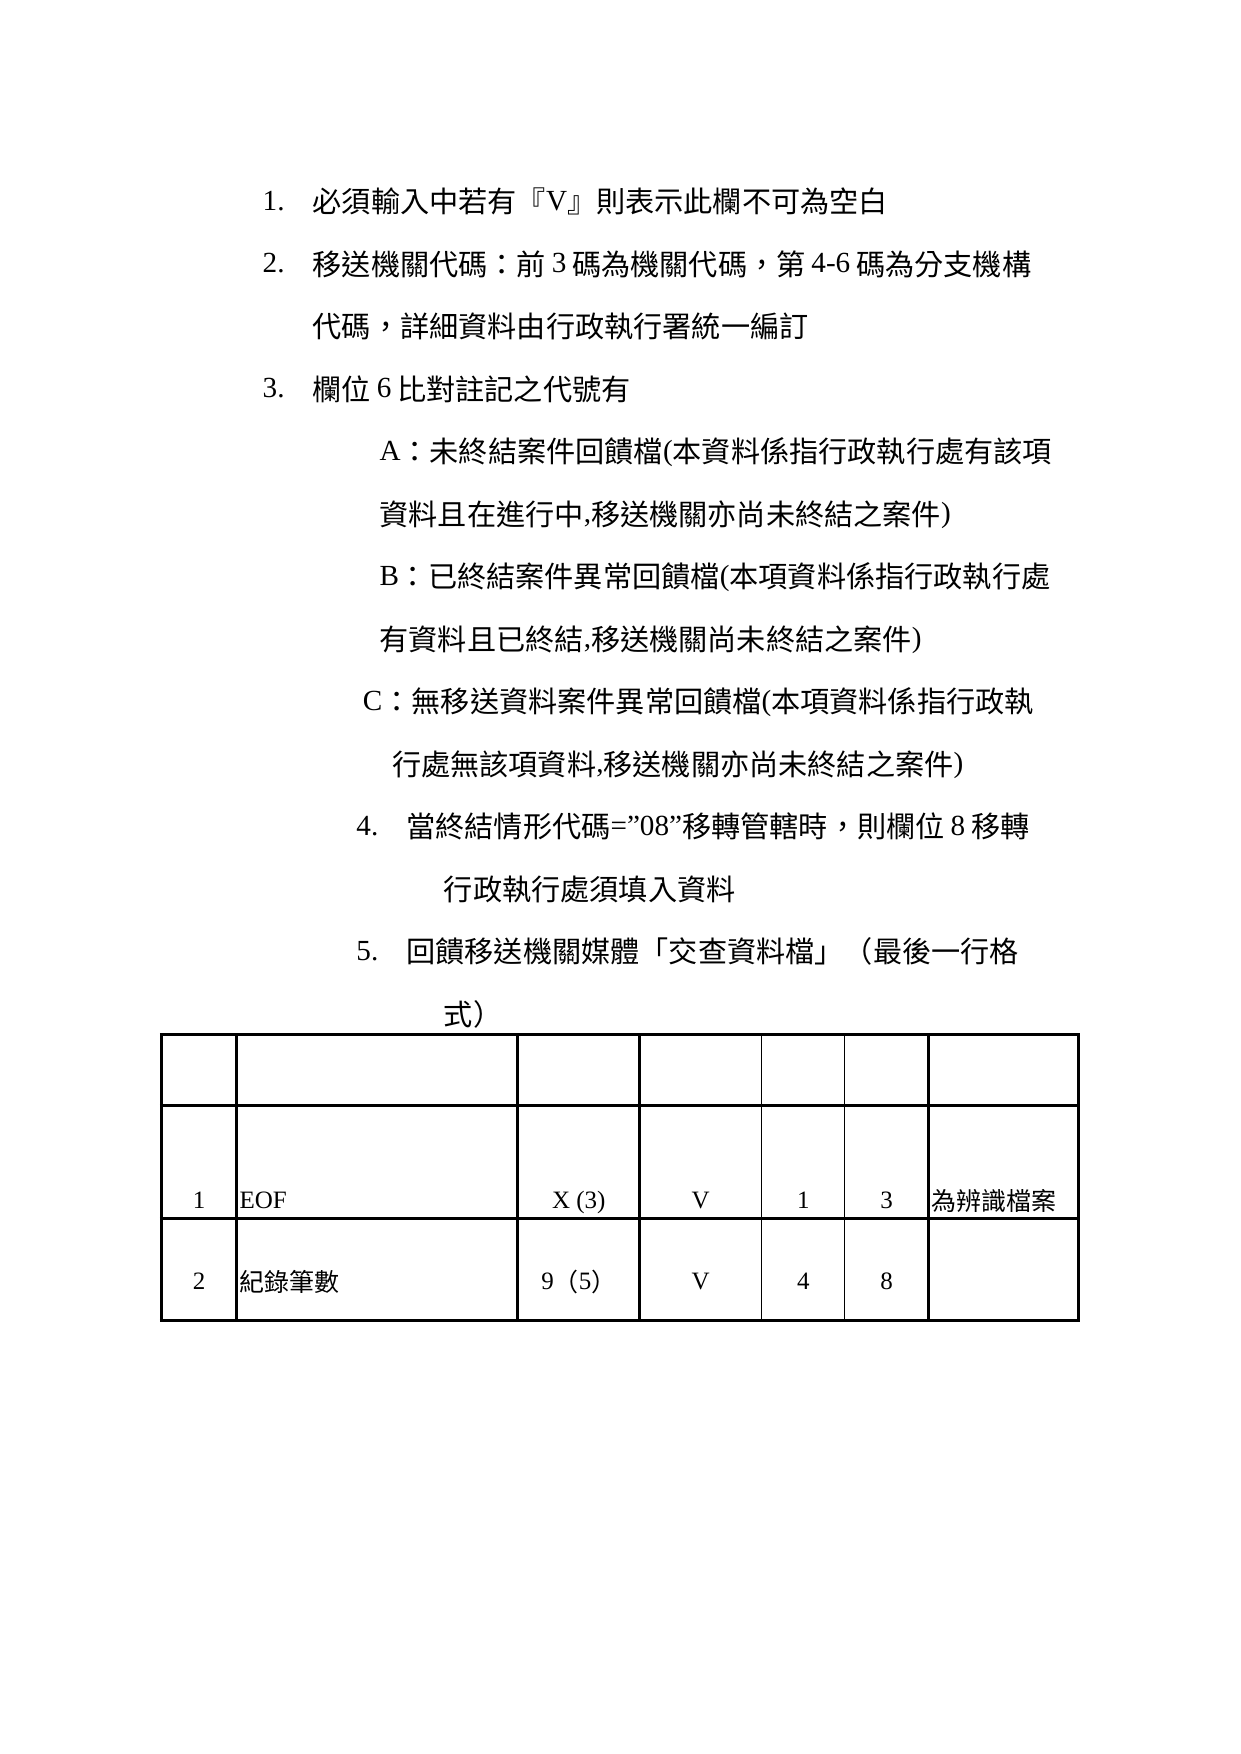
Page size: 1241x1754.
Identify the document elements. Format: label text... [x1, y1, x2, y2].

table_cell V [641, 1220, 761, 1319]
table_header 欄位名稱 [238, 1036, 516, 1103]
table_cell 2 [163, 1220, 235, 1319]
list 移送機關代碼：前3碼為機關代碼，第4-6碼為分支機構代碼，詳細資料由行政執行署統一編訂 [262, 221, 1053, 346]
table_cell 3 [845, 1107, 927, 1217]
table_cell 紀錄筆數 [238, 1220, 516, 1319]
table_cell 1 [163, 1107, 235, 1217]
table_header 必須 輸入 [641, 1036, 761, 1103]
list 必須輸入中若有『V』則表示此欄不可為空白 [262, 158, 1053, 221]
list 欄位6比對註記之代號有 [262, 346, 1053, 408]
text A：未終結案件回饋檔(本資料係指行政執行處有該項資料且在進行中,移送機關亦尚未終結之案件) B：已終結案件異常回饋檔(本項資料係指行政執行處有資料且已終結,移送機關尚未終結之案件) [379, 408, 1053, 658]
table_cell X (3) [519, 1107, 638, 1217]
table_cell 4 [762, 1220, 844, 1319]
table_cell 為辨識檔案結尾的辨別碼 [930, 1107, 1077, 1217]
table_cell V [641, 1107, 761, 1217]
list 回饋移送機關媒體「交查資料檔」（最後一行格式） [356, 908, 1053, 1033]
text C：無移送資料案件異常回饋檔(本項資料係指行政執行處無該項資料,移送機關亦尚未終結之案件) [363, 658, 1053, 783]
list 當終結情形代碼=”08”移轉管轄時，則欄位8移轉行政執行處須填入資料 [356, 783, 1053, 908]
table_header 欄位 起 [762, 1036, 844, 1103]
table_cell 8 [845, 1220, 927, 1319]
table_cell 1 [762, 1107, 844, 1217]
table_cell [930, 1220, 1077, 1319]
table_header 型態及 長度 [519, 1036, 638, 1103]
table_header 備註 [930, 1036, 1077, 1103]
table_cell EOF [238, 1107, 516, 1217]
table_header 欄位 迄 [845, 1036, 927, 1103]
table_cell 9（5） [519, 1220, 638, 1319]
table_header 序號 [163, 1036, 235, 1103]
